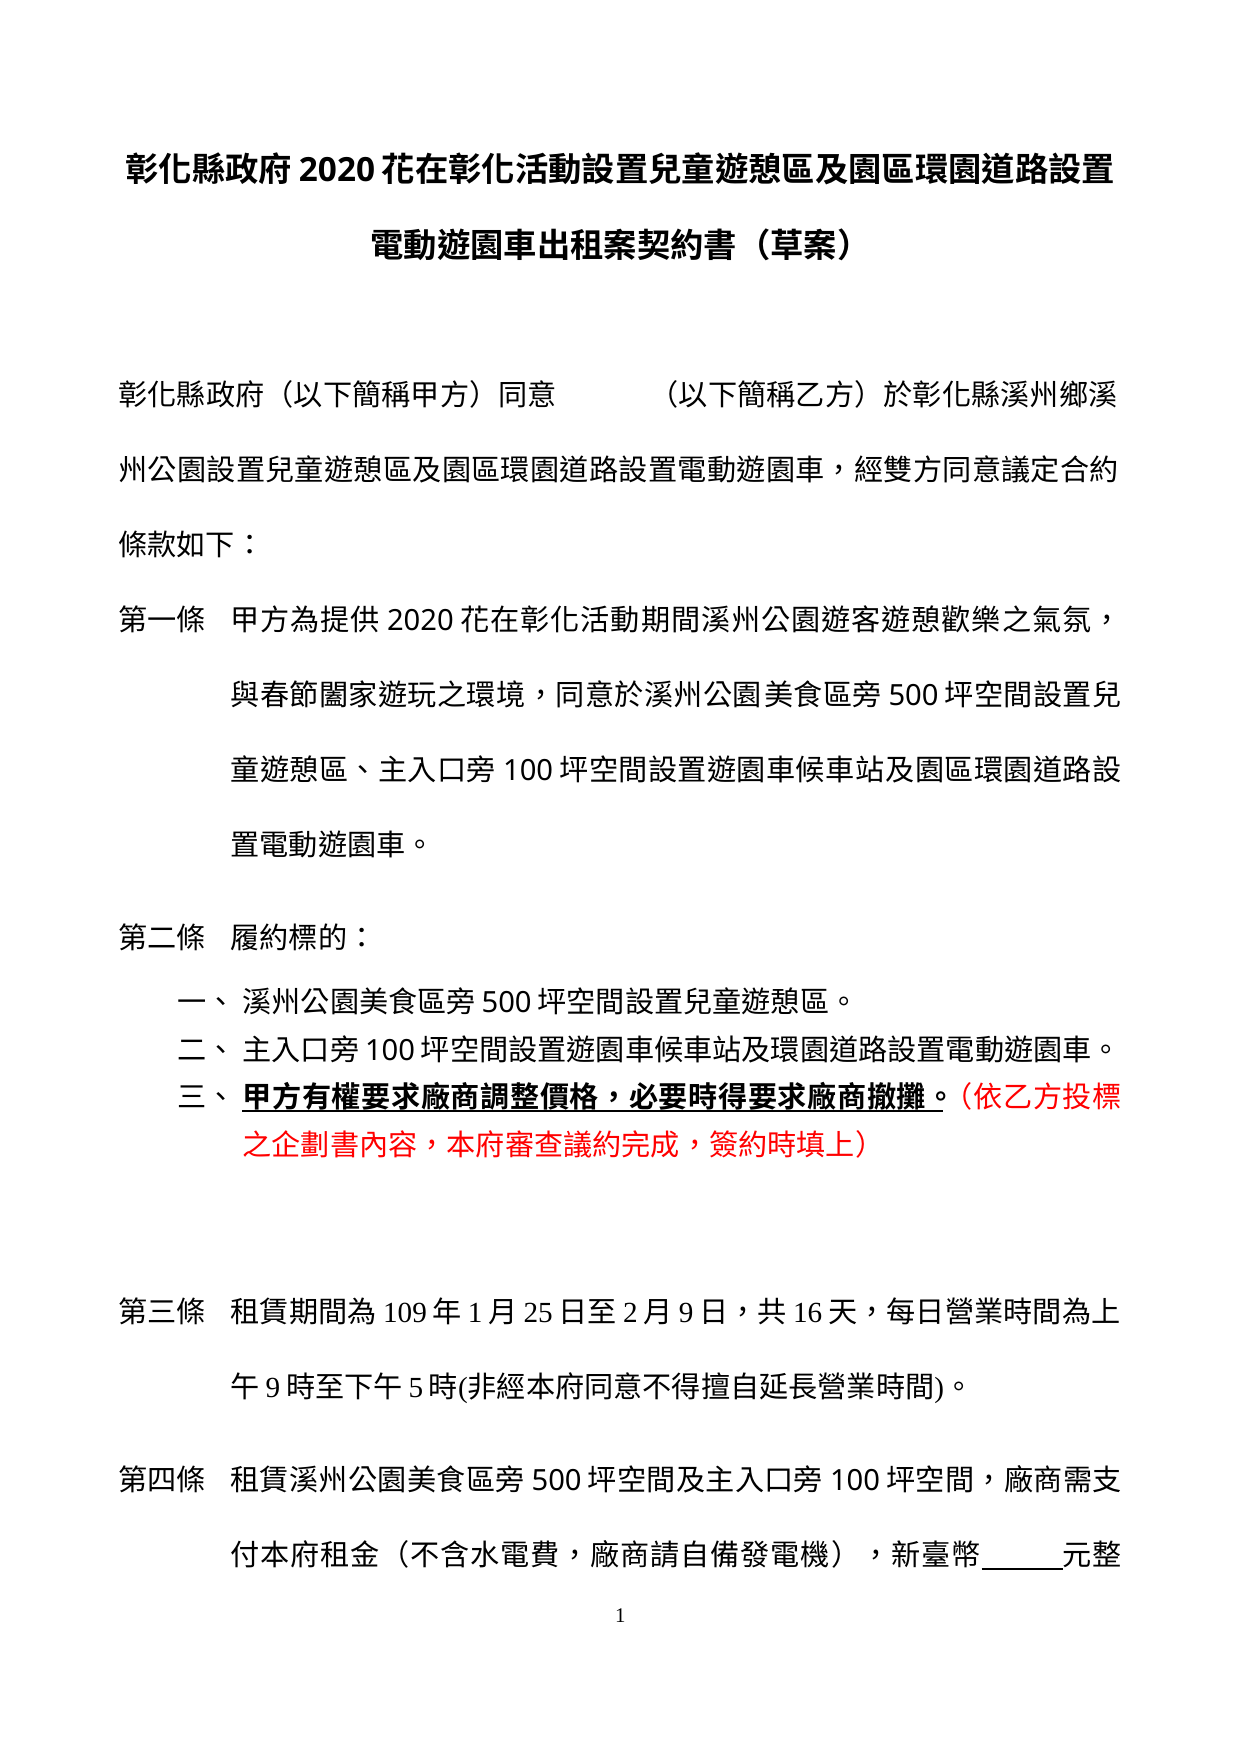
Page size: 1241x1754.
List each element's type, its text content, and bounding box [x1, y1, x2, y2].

text 彰化縣政府（以下簡稱甲方）同意 （以下簡稱乙方）於彰化縣溪州鄉溪州公園設置兒童遊憩區及園區環園道路設置電動遊園車，經雙方同意議定合約條款如下： [118, 355, 1122, 580]
list 租賃溪州公園美食區旁500坪空間及主入口旁100坪空間，廠商需支付本府租金（不含水電費，廠商請自備發電機），新臺幣 元整 [118, 1441, 1122, 1591]
list 甲方有權要求廠商調整價格，必要時得要求廠商撤攤。（依乙方投標之企劃書內容，本府審查議約完成，簽約時填上） [177, 1069, 1122, 1165]
list 履約標的： [118, 899, 1122, 974]
text 彰化縣政府2020花在彰化活動設置兒童遊憩區及園區環園道路設置電動遊園車出租案契約書（草案） [118, 130, 1122, 280]
list 甲方為提供2020花在彰化活動期間溪州公園遊客遊憩歡樂之氣氛，與春節闔家遊玩之環境，同意於溪州公園美食區旁500坪空間設置兒童遊憩區、主入口旁100坪空間設置遊園車候車站及園區環園道路設置電動遊園車。 [118, 580, 1122, 880]
list 主入口旁100坪空間設置遊園車候車站及環園道路設置電動遊園車。 [177, 1022, 1122, 1069]
list 租賃期間為109年1月25日至2月9日，共16天，每日營業時間為上午9時至下午5時(非經本府同意不得擅自延長營業時間)。 [118, 1272, 1122, 1422]
list 溪州公園美食區旁500坪空間設置兒童遊憩區。 [177, 974, 1122, 1022]
